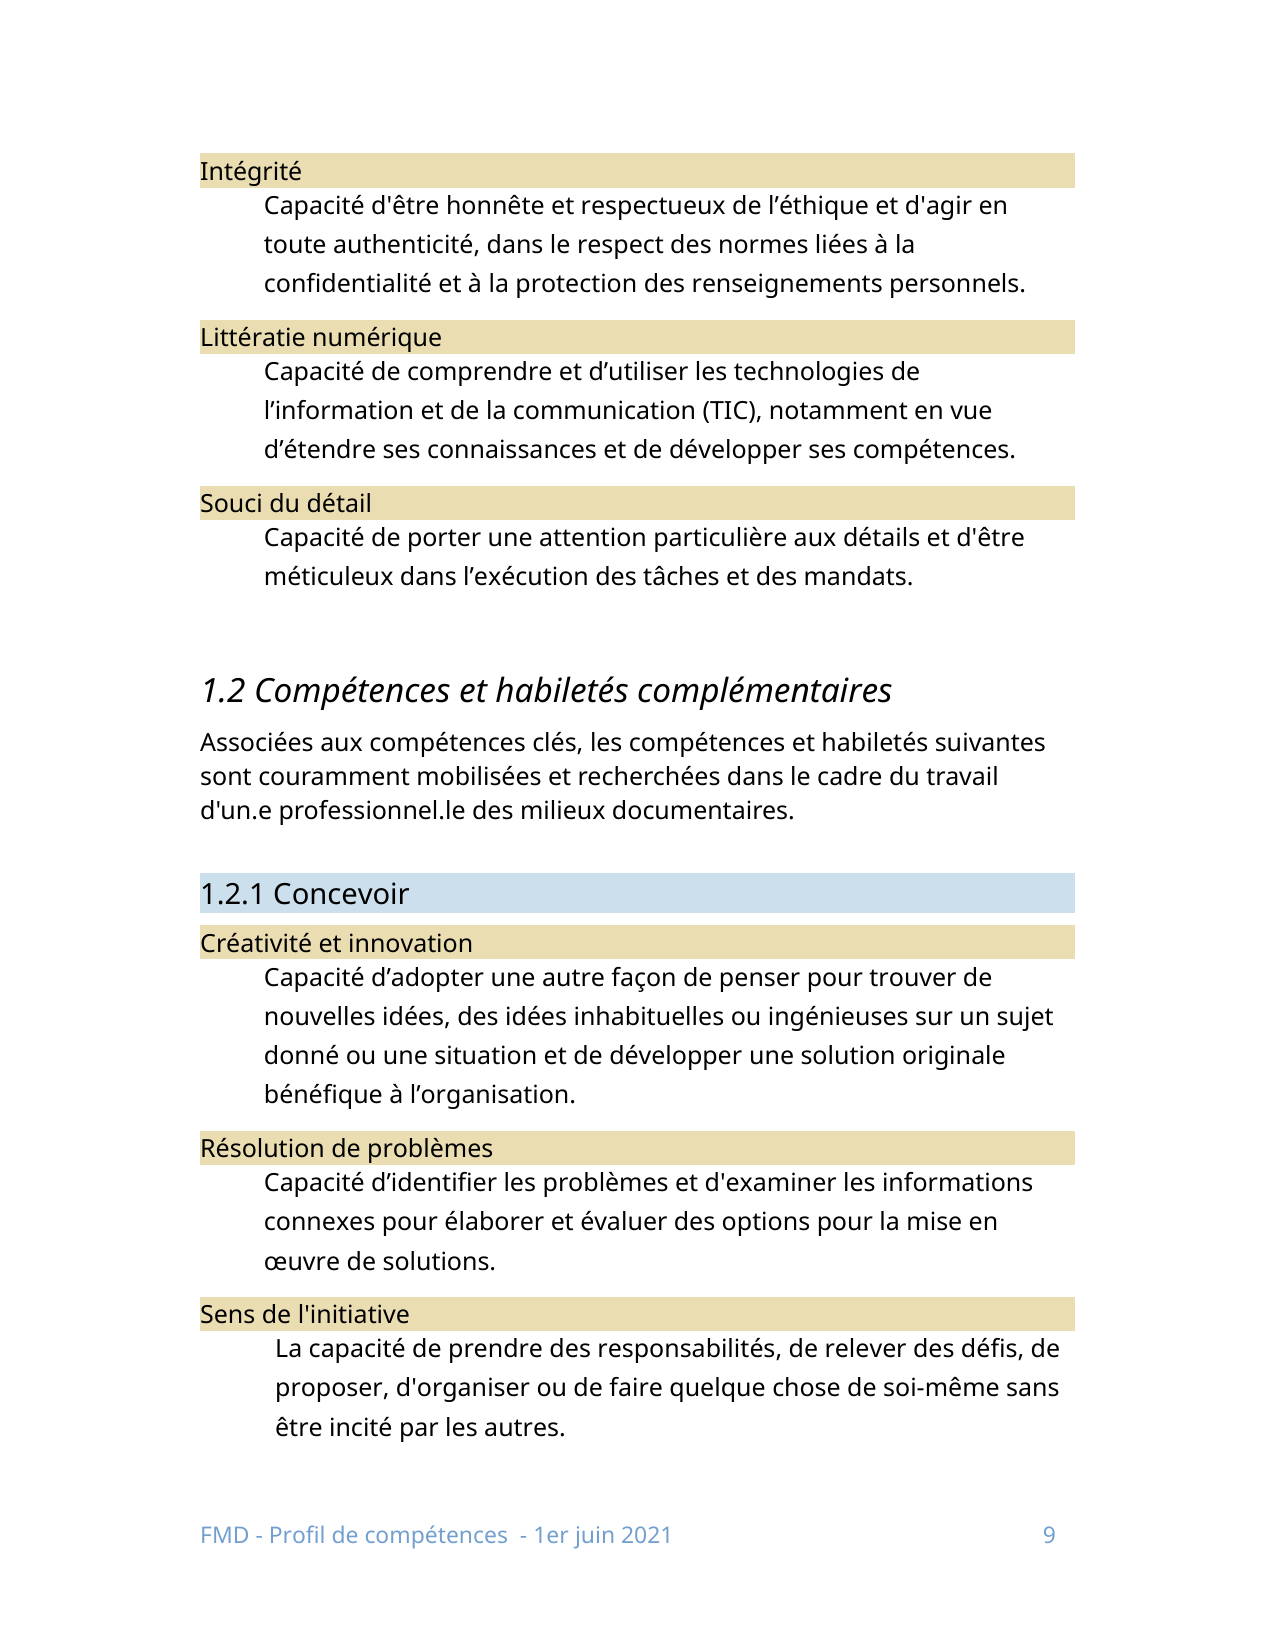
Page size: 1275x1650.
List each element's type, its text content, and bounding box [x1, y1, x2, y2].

text Capacité d’adopter une autre façon de penser pour trouver de nouvelles idées, des idées inhabituelles ou ingénieuses sur un sujet donné ou une situation et de développer une solution originale bénéfique à l’organisation. [264, 959, 1075, 1111]
subtitle 1.2 Compétences et habiletés complémentaires [200, 667, 1075, 712]
text Capacité de comprendre et d’utiliser les technologies de l’information et de la communication (TIC), notamment en vue d’étendre ses connaissances et de développer ses compétences. [264, 354, 1075, 466]
text Capacité de porter une attention particulière aux détails et d'être méticuleux dans l’exécution des tâches et des mandats. [264, 520, 1075, 593]
text Associées aux compétences clés, les compétences et habiletés suivantes sont couramment mobilisées et recherchées dans le cadre du travail d'un.e professionnel.le des milieux documentaires. [200, 724, 1075, 827]
text 1.2.1 Concevoir [200, 873, 1075, 913]
subtitle Littératie numérique [200, 320, 1075, 354]
subtitle Résolution de problèmes [200, 1131, 1075, 1165]
text Capacité d'être honnête et respectueux de l’éthique et d'agir en toute authenticité, dans le respect des normes liées à la confidentialité et à la protection des renseignements personnels. [264, 188, 1075, 300]
text Capacité d’identifier les problèmes et d'examiner les informations connexes pour élaborer et évaluer des options pour la mise en œuvre de solutions. [264, 1165, 1075, 1277]
subtitle Intégrité [200, 153, 1075, 188]
subtitle Créativité et innovation [200, 925, 1075, 959]
subtitle Souci du détail [200, 486, 1075, 520]
subtitle Sens de l'initiative [200, 1297, 1075, 1331]
text La capacité de prendre des responsabilités, de relever des défis, de proposer, d'organiser ou de faire quelque chose de soi-même sans être incité par les autres. [275, 1331, 1075, 1443]
